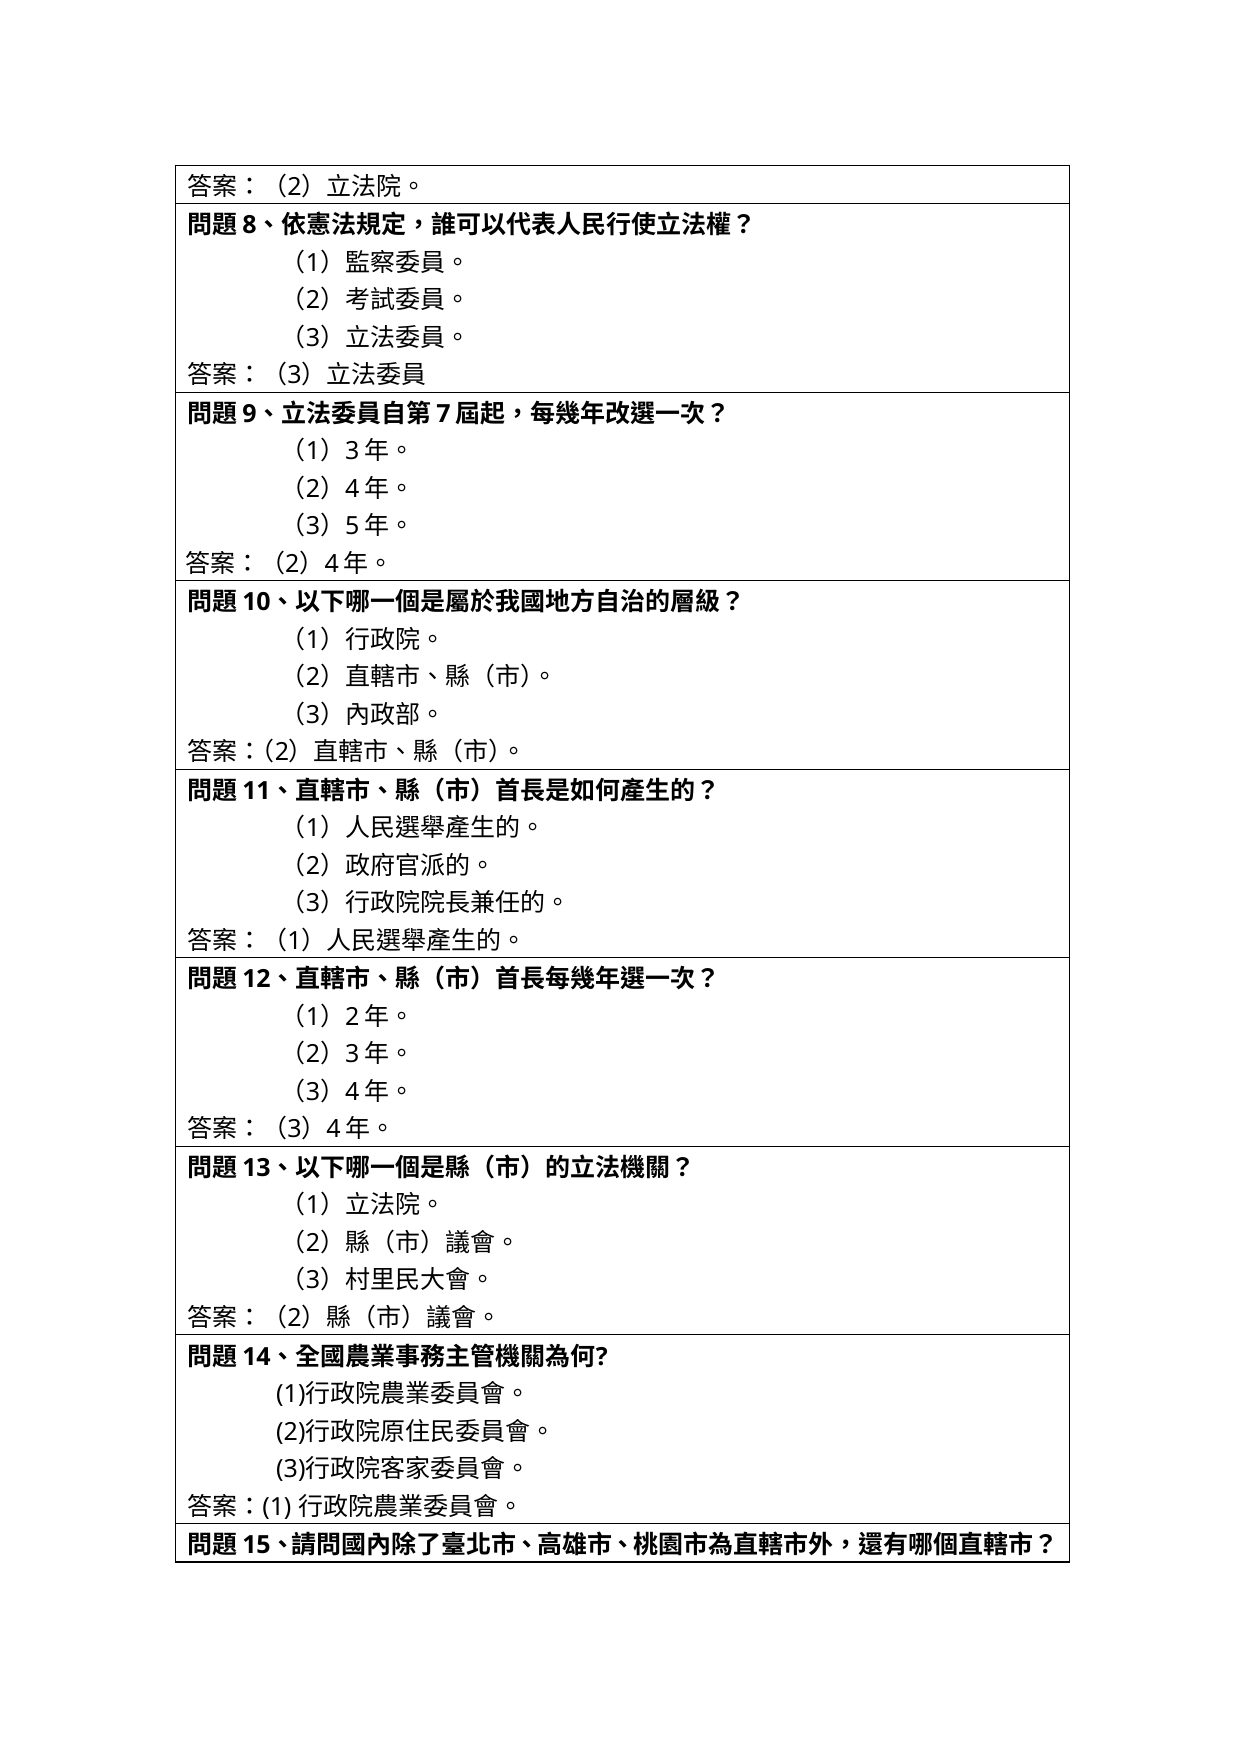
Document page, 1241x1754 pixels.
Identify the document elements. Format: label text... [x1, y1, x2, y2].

table_cell 問題10、以下哪一個是屬於我國地方自治的層級？ （1）行政院。 （2）直轄市、縣（市）。 （3）內政部。 答案：（2）直轄市、縣（市）。 [176, 581, 1069, 769]
table_cell 問題8、依憲法規定，誰可以代表人民行使立法權？ （1）監察委員。 （2）考試委員。 （3）立法委員。 答案：（3）立法委員 [176, 204, 1069, 392]
table_cell 問題15、請問國內除了臺北市、高雄市、桃園市為直轄市外，還有哪個直轄市？ [176, 1524, 1069, 1561]
table_cell 問題14、全國農業事務主管機關為何? (1)行政院農業委員會。 (2)行政院原住民委員會。 (3)行政院客家委員會。 答案：(1) 行政院農業委員會。 [176, 1335, 1069, 1523]
table_cell 問題11、直轄市、縣（市）首長是如何產生的？ （1）人民選舉產生的。 （2）政府官派的。 （3）行政院院長兼任的。 答案：（1）人民選舉產生的。 [176, 770, 1069, 957]
table_cell 問題12、直轄市、縣（市）首長每幾年選一次？ （1）2年。 （2）3年。 （3）4年。 答案：（3）4年。 [176, 958, 1069, 1146]
table_cell 問題9、立法委員自第7屆起，每幾年改選一次？ （1）3年。 （2）4年。 （3）5年。 答案：（2）4年。 [176, 393, 1069, 580]
table_cell 答案：（2）立法院。 [176, 166, 1069, 203]
table_cell 問題13、以下哪一個是縣（市）的立法機關？ （1）立法院。 （2）縣（市）議會。 （3）村里民大會。 答案：（2）縣（市）議會。 [176, 1147, 1069, 1334]
